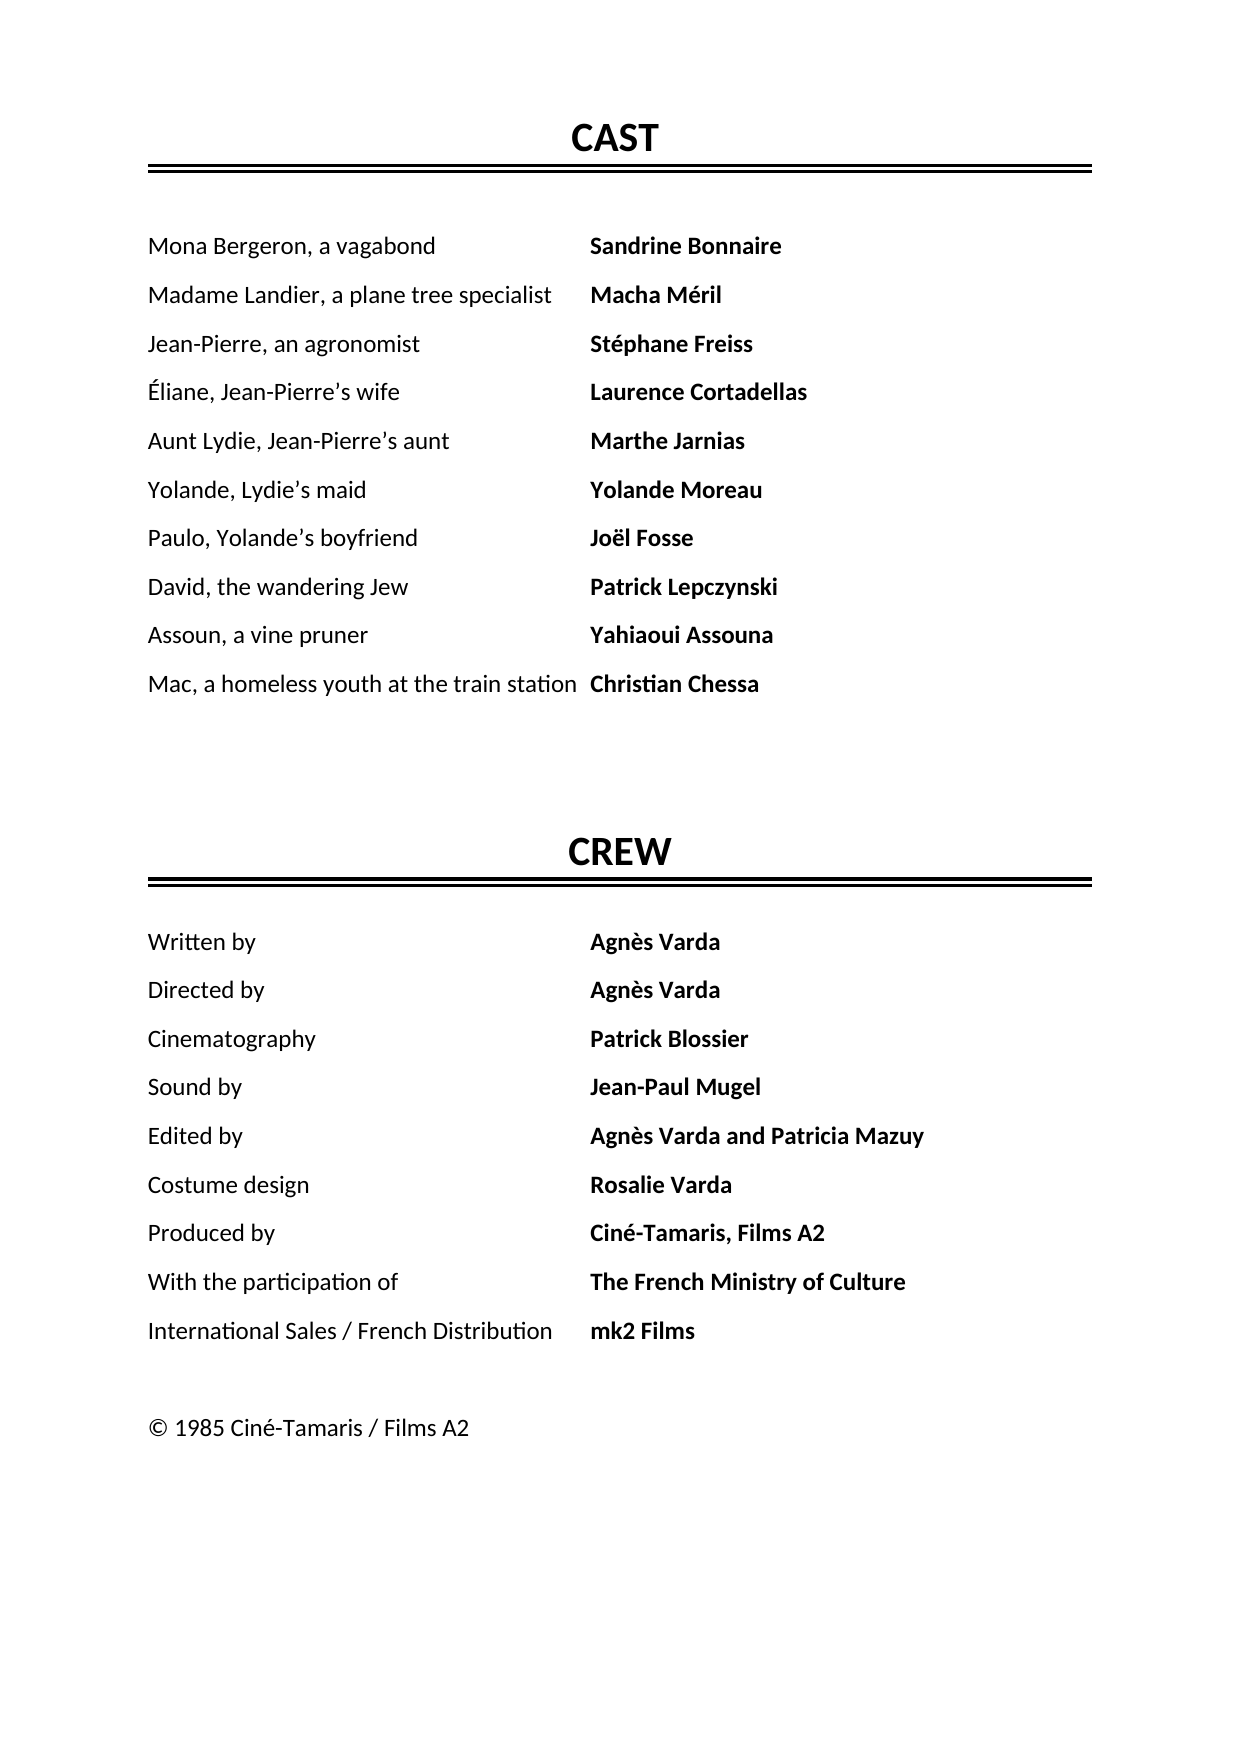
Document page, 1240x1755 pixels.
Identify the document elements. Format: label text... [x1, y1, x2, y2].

text Edited by Agnès Varda and Patricia Mazuy [148, 1120, 1092, 1151]
text Éliane, Jean-Pierre’s wife Laurence Cortadellas [148, 376, 1092, 407]
text With the participation of The French Ministry of Culture [148, 1266, 1092, 1297]
text Jean-Pierre, an agronomist Stéphane Freiss [148, 328, 1092, 358]
subtitle CREW [148, 824, 1092, 877]
text Written by Agnès Varda [148, 926, 1092, 956]
text Cinematography Patrick Blossier [148, 1023, 1092, 1053]
text Costume design Rosalie Varda [148, 1169, 1092, 1199]
text Assoun, a vine pruner Yahiaoui Assouna [148, 620, 1092, 650]
text Yolande, Lydie’s maid Yolande Moreau [148, 474, 1092, 504]
text Directed by Agnès Varda [148, 974, 1092, 1005]
text © 1985 Ciné-Tamaris / Films A2 [148, 1412, 1092, 1443]
text Paulo, Yolande’s boyfriend Joël Fosse [148, 522, 1092, 553]
text Aunt Lydie, Jean-Pierre’s aunt Marthe Jarnias [148, 425, 1092, 456]
text David, the wandering Jew Patrick Lepczynski [148, 571, 1092, 602]
text Madame Landier, a plane tree specialist Macha Méril [148, 279, 1092, 310]
text Produced by Ciné-Tamaris, Films A2 [148, 1217, 1092, 1248]
subtitle CAST [148, 111, 1092, 164]
text International Sales / French Distribution mk2 Films [148, 1315, 1092, 1345]
text Sound by Jean-Paul Mugel [148, 1072, 1092, 1102]
text Mona Bergeron, a vagabond Sandrine Bonnaire [148, 231, 1092, 261]
text Mac, a homeless youth at the train station Christian Chessa [148, 668, 1092, 699]
